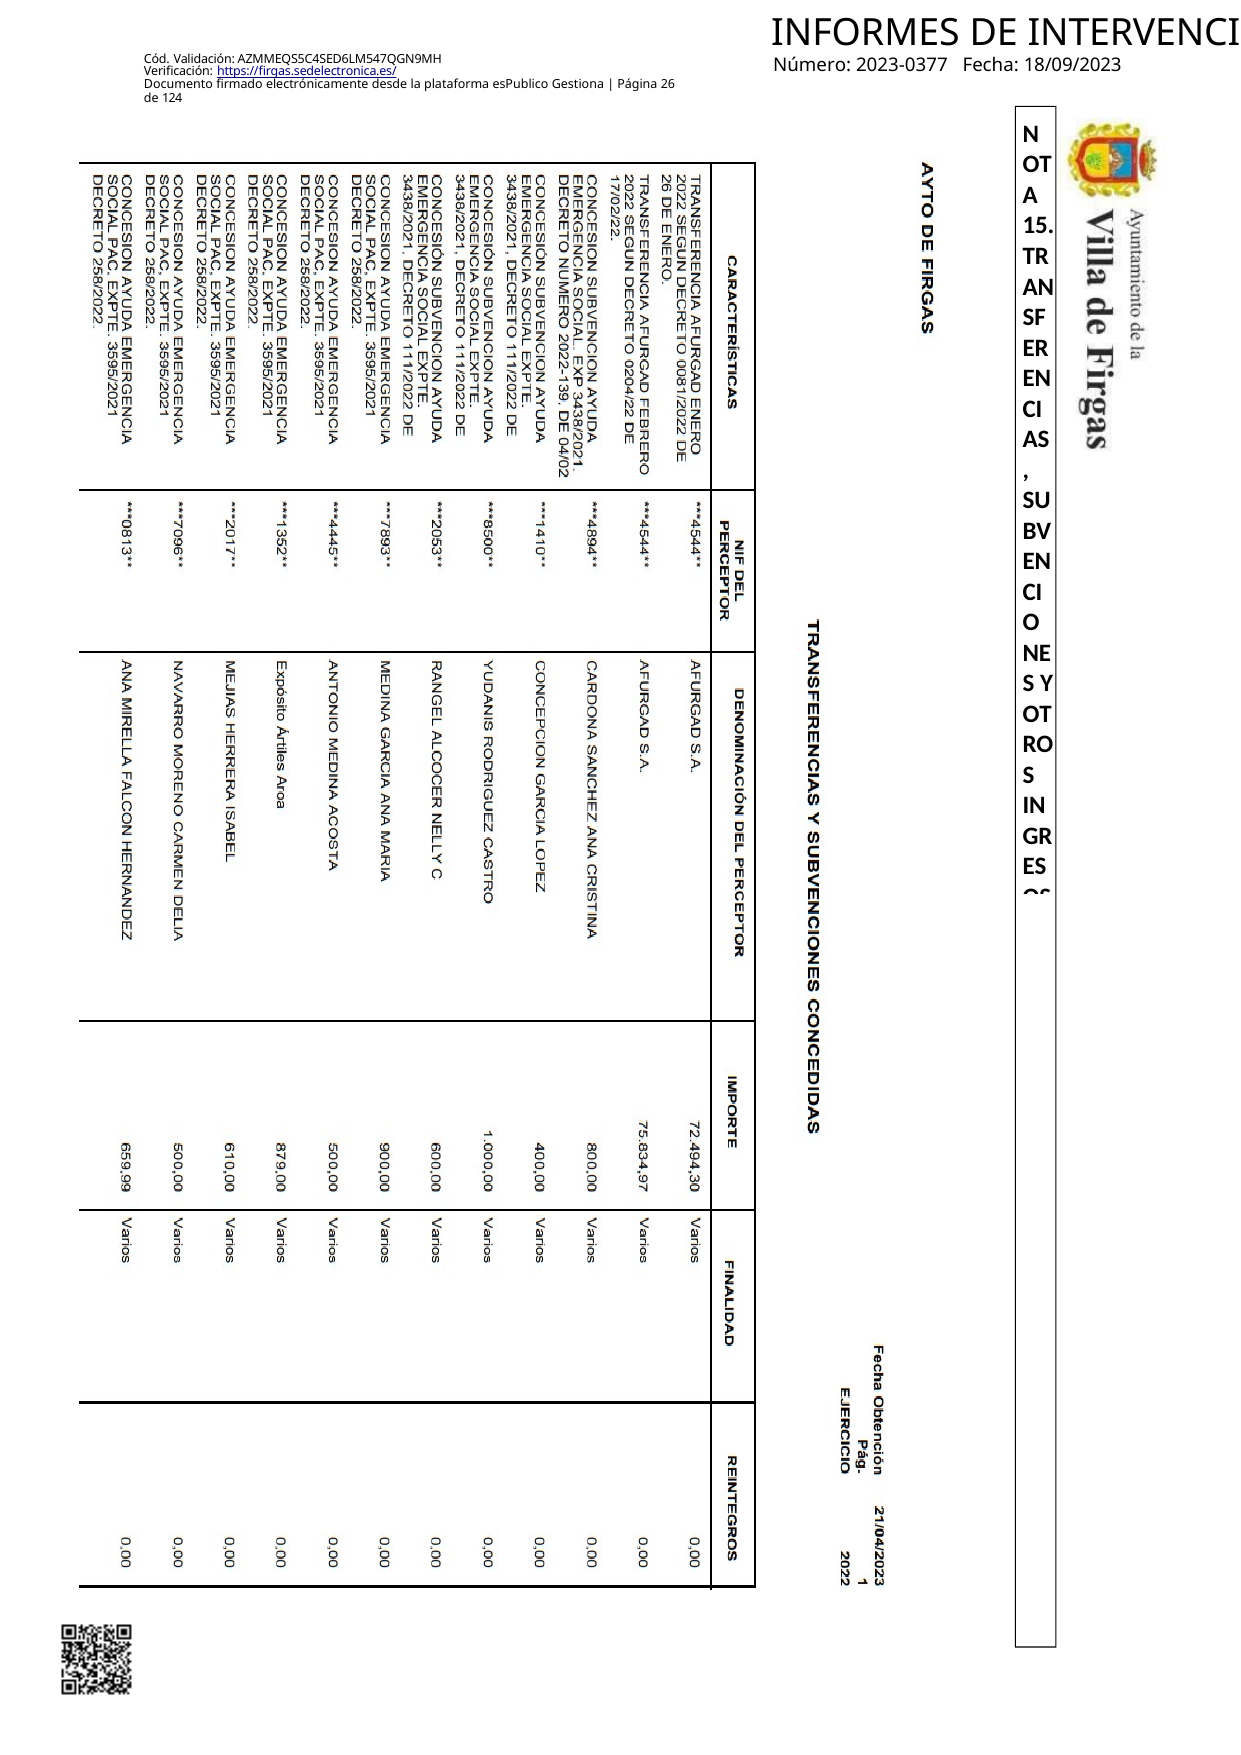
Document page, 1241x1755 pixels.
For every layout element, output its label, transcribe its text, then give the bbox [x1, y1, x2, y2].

text Verificación: https://firgas.sedelectronica.es/ [144, 66, 684, 78]
text Documento firmado electrónicamente desde la plataforma esPublico Gestiona | Página 26 de 124 [144, 78, 684, 105]
text NOTA 15. TRANSFERENCIAS, SUBVENCIONES Y OTROS INGRESOS Y GASTOS [1022, 118, 1055, 894]
subtitle INFORMES DE INTERVENCI [771, 11, 1241, 54]
text Número: 2023-0377 Fecha: 18/09/2023 [773, 54, 1241, 76]
text Cód. Validación: AZMMEQS5C4SED6LM547QGN9MH [144, 52, 684, 66]
